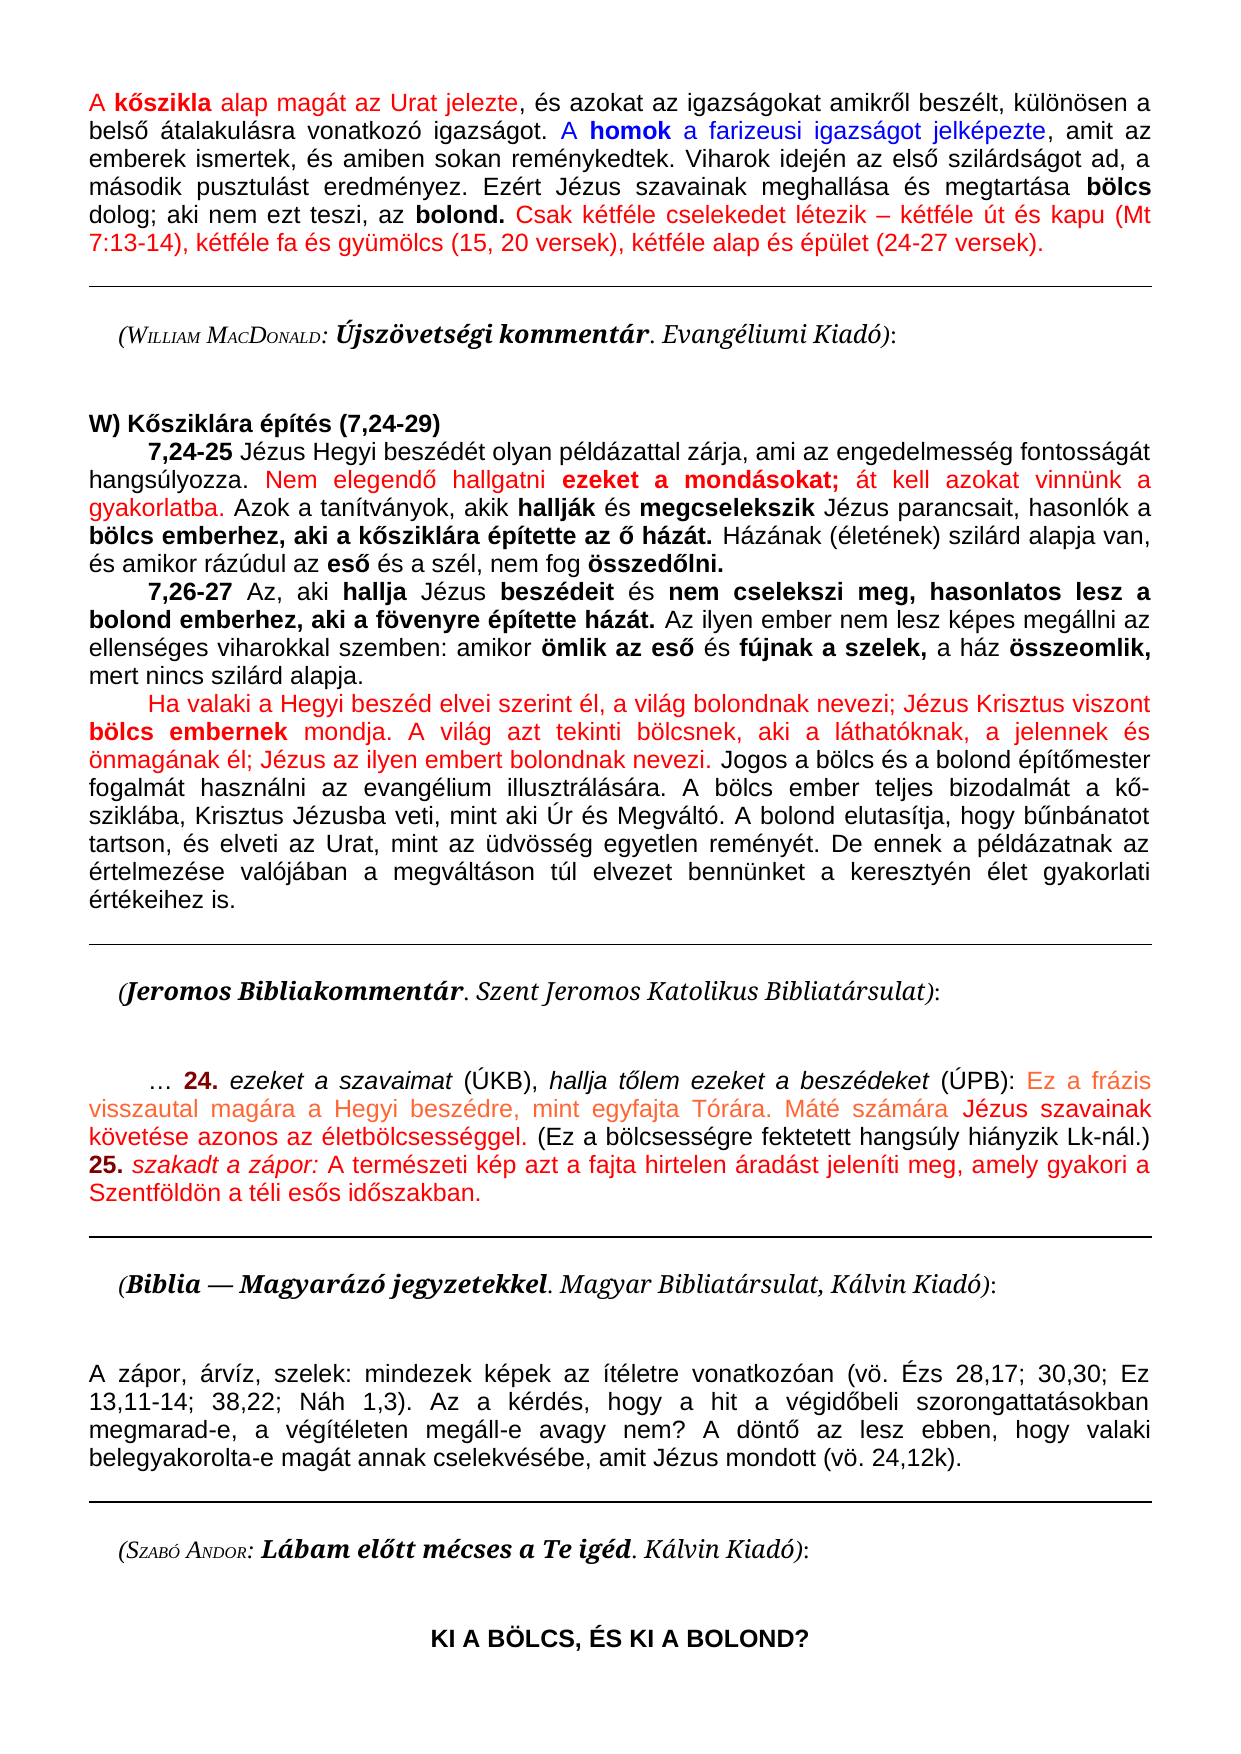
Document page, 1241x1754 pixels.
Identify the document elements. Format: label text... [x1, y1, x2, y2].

text 7,26-27 Az, aki hallja Jézus beszédeit és nem cselekszi meg, hasonlatos lesz a bolond emberhez, aki a fövenyre építette házát. Az ilyen ember nem lesz képes megállni az ellenséges viharokkal szemben: amikor ömlik az eső és fújnak a szelek, a ház összeomlik, mert nincs szilárd alapja. [88, 578, 1152, 690]
text (Szabó Andor: Lábam előtt mécses a Te igéd. Kálvin Kiadó): [88, 1502, 1152, 1595]
text (Jeromos Bibliakommentár. Szent Jeromos Katolikus Bibliatársulat): [88, 945, 1152, 1037]
text 7,24-25 Jézus Hegyi beszédét olyan példázattal zárja, ami az engedelmesség fontosságát hangsúlyozza. Nem elegendő hallgatni ezeket a mondásokat; át kell azokat vinnünk a gyakorlatba. Azok a tanítványok, akik hallják és megcselekszik Jézus parancsait, hasonlók a bölcs emberhez, aki a kősziklára építette az ő házát. Házának (életének) szilárd alapja van, és amikor rázúdul az eső és a szél, nem fog összedőlni. [88, 438, 1152, 578]
text KI A BÖLCS, ÉS KI A BOLOND? [88, 1625, 1152, 1653]
text … 24. ezeket a szavaimat (ÚKB), hallja tőlem ezeket a beszédeket (ÚPB): Ez a frázis visszautal magára a Hegyi beszédre, mint egyfajta Tórára. Máté számára Jézus szavainak követése azonos az életbölcsességgel. (Ez a bölcsességre fektetett hangsúly hiányzik Lk-nál.) 25. szakadt a zápor: A természeti kép azt a fajta hirtelen áradást jeleníti meg, amely gyakori a Szentföldön a téli esős időszakban. [88, 1067, 1152, 1207]
text W) Kősziklára építés (7,24-29) [88, 409, 1152, 438]
text Ha valaki a Hegyi beszéd elvei szerint él, a világ bolondnak nevezi; Jézus Krisztus viszont bölcs embernek mondja. A világ azt tekinti bölcsnek, aki a láthatóknak, a jelennek és önmagának él; Jézus az ilyen embert bolondnak nevezi. Jogos a bölcs és a bolond építőmester fogalmát használni az evangélium illusztrálására. A bölcs ember teljes bizodalmát a kő-sziklába, Krisztus Jézusba veti, mint aki Úr és Megváltó. A bolond elutasítja, hogy bűnbánatot tartson, és elveti az Urat, mint az üdvösség egyetlen reményét. De ennek a példázatnak az értelmezése valójában a megváltáson túl elvezet bennünket a keresztyén élet gyakorlati értékeihez is. [88, 690, 1152, 914]
text (Biblia — Magyarázó jegyzetekkel. Magyar Bibliatársulat, Kálvin Kiadó): [88, 1237, 1152, 1330]
text A kőszikla alap magát az Urat jelezte, és azokat az igazságokat amikről beszélt, különösen a belső átalakulásra vonatkozó igazságot. A homok a farizeusi igazságot jelképezte, amit az emberek ismertek, és amiben sokan reménykedtek. Viharok idején az első szilárdságot ad, a második pusztulást eredményez. Ezért Jézus szavainak meghallása és megtartása bölcs dolog; aki nem ezt teszi, az bolond. Csak kétféle cselekedet létezik – kétféle út és kapu (Mt 7:13-14), kétféle fa és gyümölcs (15, 20 versek), kétféle alap és épület (24-27 versek). [88, 88, 1152, 257]
text A zápor, árvíz, szelek: mindezek képek az ítéletre vonatkozóan (vö. Ézs 28,17; 30,30; Ez 13,11-14; 38,22; Náh 1,3). Az a kérdés, hogy a hit a végidőbeli szorongattatásokban megmarad‑e, a végítéleten megáll‑e avagy nem? A döntő az lesz ebben, hogy valaki belegyakorolta‑e magát annak cselekvésébe, amit Jézus mondott (vö. 24,12k). [88, 1360, 1152, 1472]
text (William MacDonald: Újszövetségi kommentár. Evangéliumi Kiadó): [88, 287, 1152, 380]
